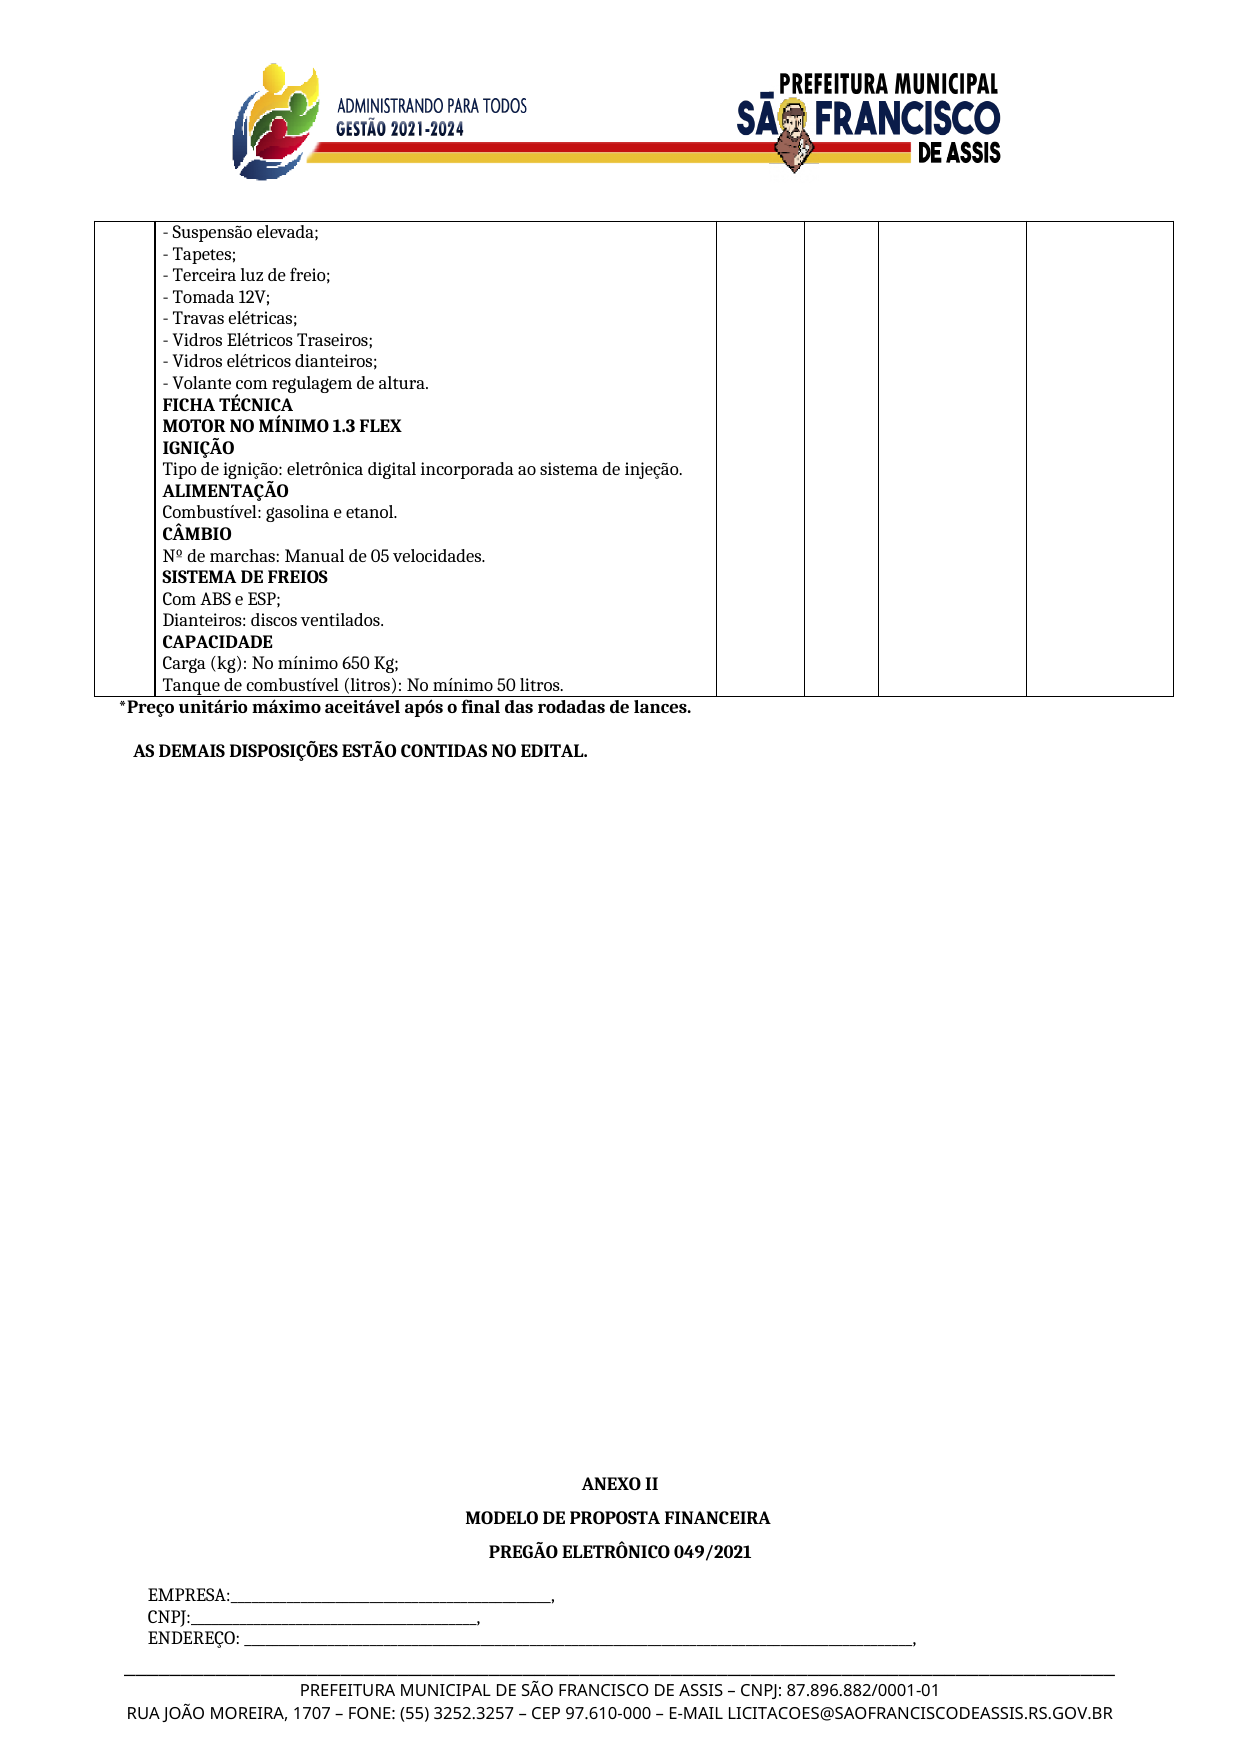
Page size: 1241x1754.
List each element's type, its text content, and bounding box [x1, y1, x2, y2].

table_cell [1027, 222, 1173, 696]
text CNPJ:_________________________________________, [148, 1606, 1152, 1628]
table_cell [717, 222, 804, 696]
text *Preço unitário máximo aceitável após o final das rodadas de lances. [118, 697, 1152, 719]
table_cell - Suspensão elevada; - Tapetes; - Terceira luz de freio; - Tomada 12V; - Travas elétricas; - Vidros Elétricos Traseiros; - Vidros elétricos dianteiros; - Volante com regulagem de altura. FICHA TÉCNICA MOTOR NO MÍNIMO 1.3 FLEX IGNIÇÃO Tipo de ignição: eletrônica digital incorporada ao sistema de injeção. ALIMENTAÇÃO Combustível: gasolina e etanol. CÂMBIO Nº de marchas: Manual de 05 velocidades. SISTEMA DE FREIOS Com ABS e ESP; Dianteiros: discos ventilados. CAPACIDADE Carga (kg): No mínimo 650 Kg; Tanque de combustível (litros): No mínimo 50 litros. [156, 222, 716, 696]
table_cell [95, 222, 154, 696]
table_cell [805, 222, 878, 696]
text AS DEMAIS DISPOSIÇÕES ESTÃO CONTIDAS NO EDITAL. [89, 740, 1152, 762]
text ANEXO II [89, 1473, 1152, 1495]
table_cell [879, 222, 1026, 696]
text PREGÃO ELETRÔNICO 049/2021 [89, 1541, 1152, 1563]
text EMPRESA:______________________________________________, [148, 1584, 1152, 1606]
text ENDEREÇO: ________________________________________________________________________________________________, [148, 1628, 1152, 1649]
text MODELO DE PROPOSTA FINANCEIRA [89, 1507, 1152, 1529]
